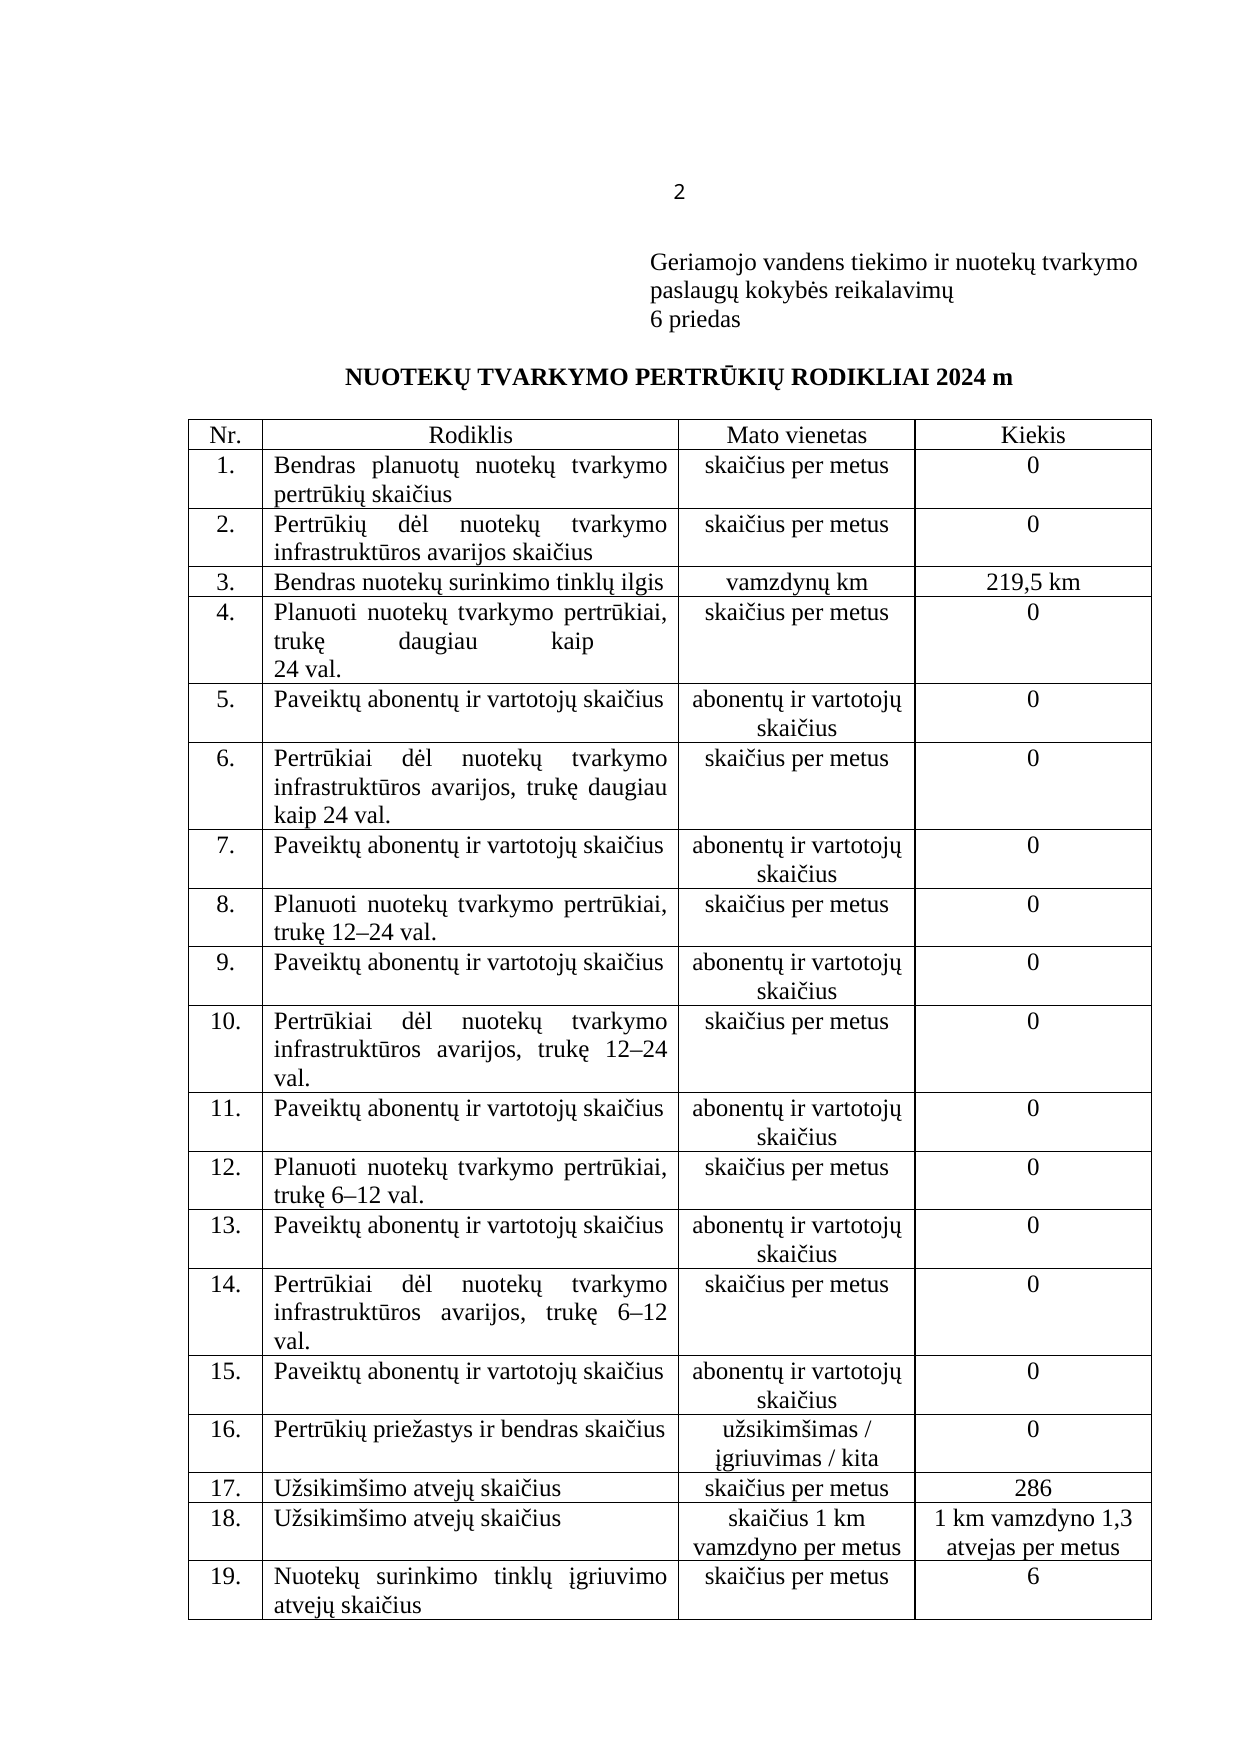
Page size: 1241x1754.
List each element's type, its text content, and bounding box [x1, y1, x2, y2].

table_cell skaičius per metus [679, 743, 914, 829]
table_cell užsikimšimas / įgriuvimas / kita [679, 1415, 914, 1472]
table_cell 14. [189, 1269, 262, 1355]
table_cell 19. [189, 1561, 262, 1619]
table_header Rodiklis [263, 420, 678, 449]
table_cell skaičius per metus [679, 1152, 914, 1209]
table_cell skaičius per metus [679, 597, 914, 683]
table_cell Planuoti nuotekų tvarkymo pertrūkiai, trukę daugiau kaip 24 val. [263, 597, 678, 683]
table_cell 12. [189, 1152, 262, 1209]
text Geriamojo vandens tiekimo ir nuotekų tvarkymo [650, 247, 1181, 276]
table_cell 0 [916, 889, 1151, 946]
table_cell 2. [189, 509, 262, 566]
table_cell 15. [189, 1356, 262, 1413]
table_cell 8. [189, 889, 262, 946]
table_cell abonentų ir vartotojų skaičius [679, 1093, 914, 1151]
text paslaugų kokybės reikalavimų [650, 276, 1181, 304]
table_cell 0 [916, 1269, 1151, 1355]
table_header Kiekis [916, 420, 1151, 449]
table_cell Paveiktų abonentų ir vartotojų skaičius [263, 1210, 678, 1268]
table_cell 0 [916, 947, 1151, 1005]
table_cell Bendras nuotekų surinkimo tinklų ilgis [263, 567, 678, 596]
table_cell Planuoti nuotekų tvarkymo pertrūkiai, trukę 12–24 val. [263, 889, 678, 946]
table_header Nr. [189, 420, 262, 449]
table_cell Paveiktų abonentų ir vartotojų skaičius [263, 1093, 678, 1151]
table_header Mato vienetas [679, 420, 914, 449]
table_cell 0 [916, 1415, 1151, 1472]
table_cell 219,5 km [916, 567, 1151, 596]
table_cell abonentų ir vartotojų skaičius [679, 1356, 914, 1413]
table_cell Pertrūkiai dėl nuotekų tvarkymo infrastruktūros avarijos, trukę daugiau kaip 24 val. [263, 743, 678, 829]
table_cell 18. [189, 1503, 262, 1560]
table_cell Pertrūkių dėl nuotekų tvarkymo infrastruktūros avarijos skaičius [263, 509, 678, 566]
table_cell 1 km vamzdyno 1,3 atvejas per metus [916, 1503, 1151, 1560]
table_cell skaičius per metus [679, 1006, 914, 1092]
table_cell Užsikimšimo atvejų skaičius [263, 1503, 678, 1560]
table_cell Paveiktų abonentų ir vartotojų skaičius [263, 1356, 678, 1413]
table_cell 0 [916, 1210, 1151, 1268]
table_cell 6 [916, 1561, 1151, 1619]
table_cell 16. [189, 1415, 262, 1472]
text 6 priedas [650, 304, 1181, 333]
table_cell skaičius per metus [679, 509, 914, 566]
table_cell 9. [189, 947, 262, 1005]
table_cell Užsikimšimo atvejų skaičius [263, 1473, 678, 1502]
table_cell Pertrūkiai dėl nuotekų tvarkymo infrastruktūros avarijos, trukę 6–12 val. [263, 1269, 678, 1355]
table_cell 5. [189, 684, 262, 742]
table_cell 7. [189, 830, 262, 888]
table_cell 0 [916, 1006, 1151, 1092]
table_cell 0 [916, 1093, 1151, 1151]
table_cell 286 [916, 1473, 1151, 1502]
table_cell vamzdynų km [679, 567, 914, 596]
table_cell Bendras planuotų nuotekų tvarkymo pertrūkių skaičius [263, 450, 678, 508]
table_cell 11. [189, 1093, 262, 1151]
table_cell 6. [189, 743, 262, 829]
table_cell 17. [189, 1473, 262, 1502]
table_cell 0 [916, 743, 1151, 829]
table_cell skaičius per metus [679, 1269, 914, 1355]
table_cell Pertrūkių priežastys ir bendras skaičius [263, 1415, 678, 1472]
table_cell abonentų ir vartotojų skaičius [679, 684, 914, 742]
table_cell abonentų ir vartotojų skaičius [679, 1210, 914, 1268]
table_cell 0 [916, 597, 1151, 683]
table_cell abonentų ir vartotojų skaičius [679, 947, 914, 1005]
table_cell Nuotekų surinkimo tinklų įgriuvimo atvejų skaičius [263, 1561, 678, 1619]
table_cell skaičius per metus [679, 450, 914, 508]
table_cell Pertrūkiai dėl nuotekų tvarkymo infrastruktūros avarijos, trukę 12–24 val. [263, 1006, 678, 1092]
table_cell skaičius per metus [679, 1473, 914, 1502]
table_cell Paveiktų abonentų ir vartotojų skaičius [263, 830, 678, 888]
table_cell 0 [916, 1152, 1151, 1209]
table_cell 10. [189, 1006, 262, 1092]
table_cell Paveiktų abonentų ir vartotojų skaičius [263, 947, 678, 1005]
table_cell 0 [916, 684, 1151, 742]
table_cell 13. [189, 1210, 262, 1268]
table_cell 0 [916, 1356, 1151, 1413]
table_cell 0 [916, 509, 1151, 566]
table_cell 1. [189, 450, 262, 508]
table_cell 4. [189, 597, 262, 683]
text NUOTEKŲ TVARKYMO PERTRŪKIŲ RODIKLIAI 2024 m [177, 362, 1181, 391]
table_cell skaičius 1 km vamzdyno per metus [679, 1503, 914, 1560]
table_cell 3. [189, 567, 262, 596]
table_cell Planuoti nuotekų tvarkymo pertrūkiai, trukę 6–12 val. [263, 1152, 678, 1209]
table_cell skaičius per metus [679, 1561, 914, 1619]
table_cell skaičius per metus [679, 889, 914, 946]
table_cell abonentų ir vartotojų skaičius [679, 830, 914, 888]
table_cell Paveiktų abonentų ir vartotojų skaičius [263, 684, 678, 742]
table_cell 0 [916, 830, 1151, 888]
table_cell 0 [916, 450, 1151, 508]
